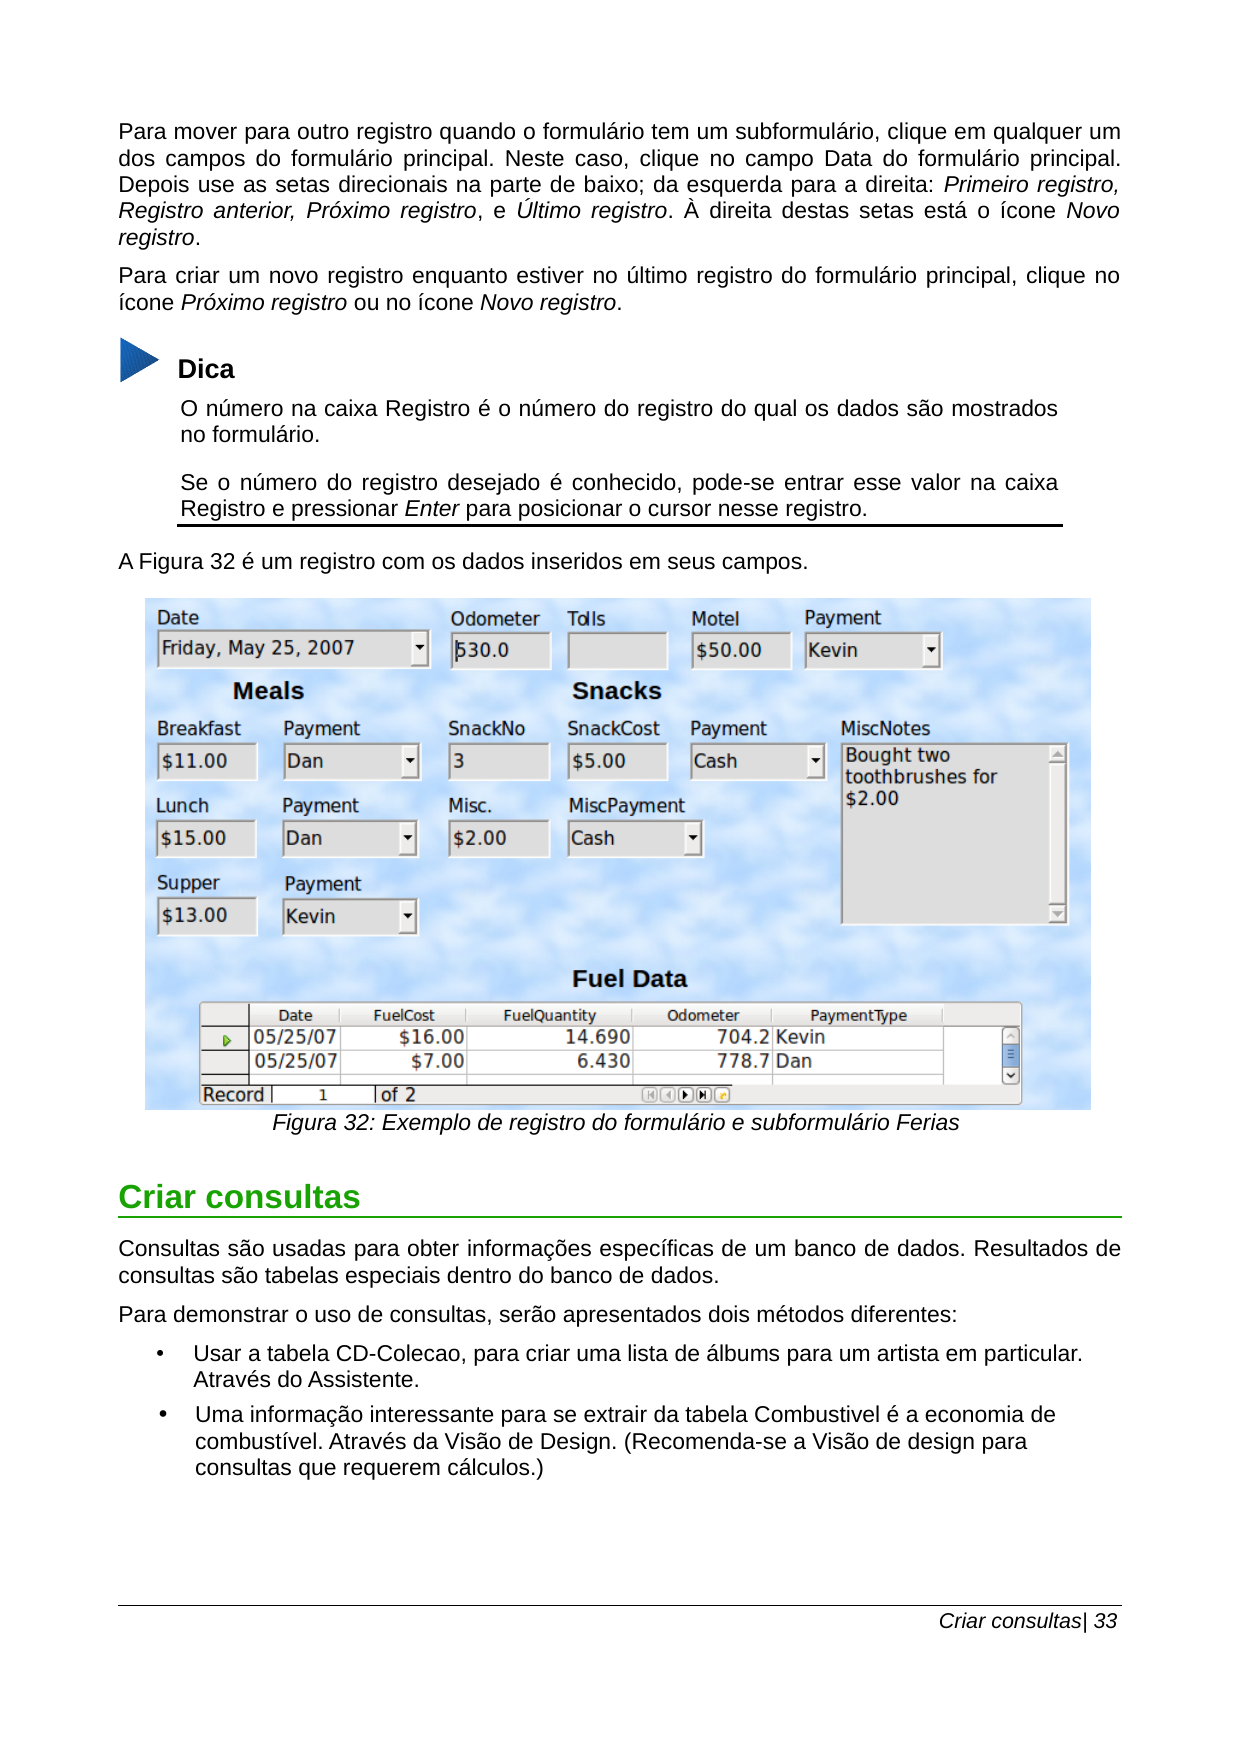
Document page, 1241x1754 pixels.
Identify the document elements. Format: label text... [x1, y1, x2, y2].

subtitle Criar consultas [118, 1177, 1122, 1216]
picture [145, 598, 1091, 1110]
list Usar a tabela CD-Colecao, para criar uma lista de álbums para um artista em particular. Através do Assistente. [156, 1339, 1122, 1392]
text Para criar um novo registro enquanto estiver no último registro do formulário principal, clique no ícone Próximo registro ou no ícone Novo registro. [118, 262, 1122, 315]
text O número na caixa Registro é o número do registro do qual os dados são mostrados no formulário. [177, 392, 1063, 448]
text Se o número do registro desejado é conhecido, pode-se entrar esse valor na caixa Registro e pressionar Enter para posicionar o cursor nesse registro. [177, 466, 1063, 524]
text Para demonstrar o uso de consultas, serão apresentados dois métodos diferentes: [118, 1301, 1122, 1327]
text Consultas são usadas para obter informações específicas de um banco de dados. Resultados de consultas são tabelas especiais dentro do banco de dados. [118, 1235, 1122, 1288]
text Para mover para outro registro quando o formulário tem um subformulário, clique em qualquer um dos campos do formulário principal. Neste caso, clique no campo Data do formulário principal. Depois use as setas direcionais na parte de baixo; da esquerda para a direita: Primeiro registro, Registro anterior, Próximo registro, e Último registro. À direita destas setas está o ícone Novo registro. [118, 118, 1122, 250]
text Figura 32: Exemplo de registro do formulário e subformulário Ferias [145, 1109, 1095, 1136]
text A Figura 32 é um registro com os dados inseridos em seus campos. [118, 548, 1122, 574]
subtitle Dica [118, 335, 1122, 384]
list Uma informação interessante para se extrair da tabela Combustivel é a economia de combustível. Através da Visão de Design. (Recomenda-se a Visão de design para consultas que requerem cálculos.) [156, 1401, 1122, 1481]
